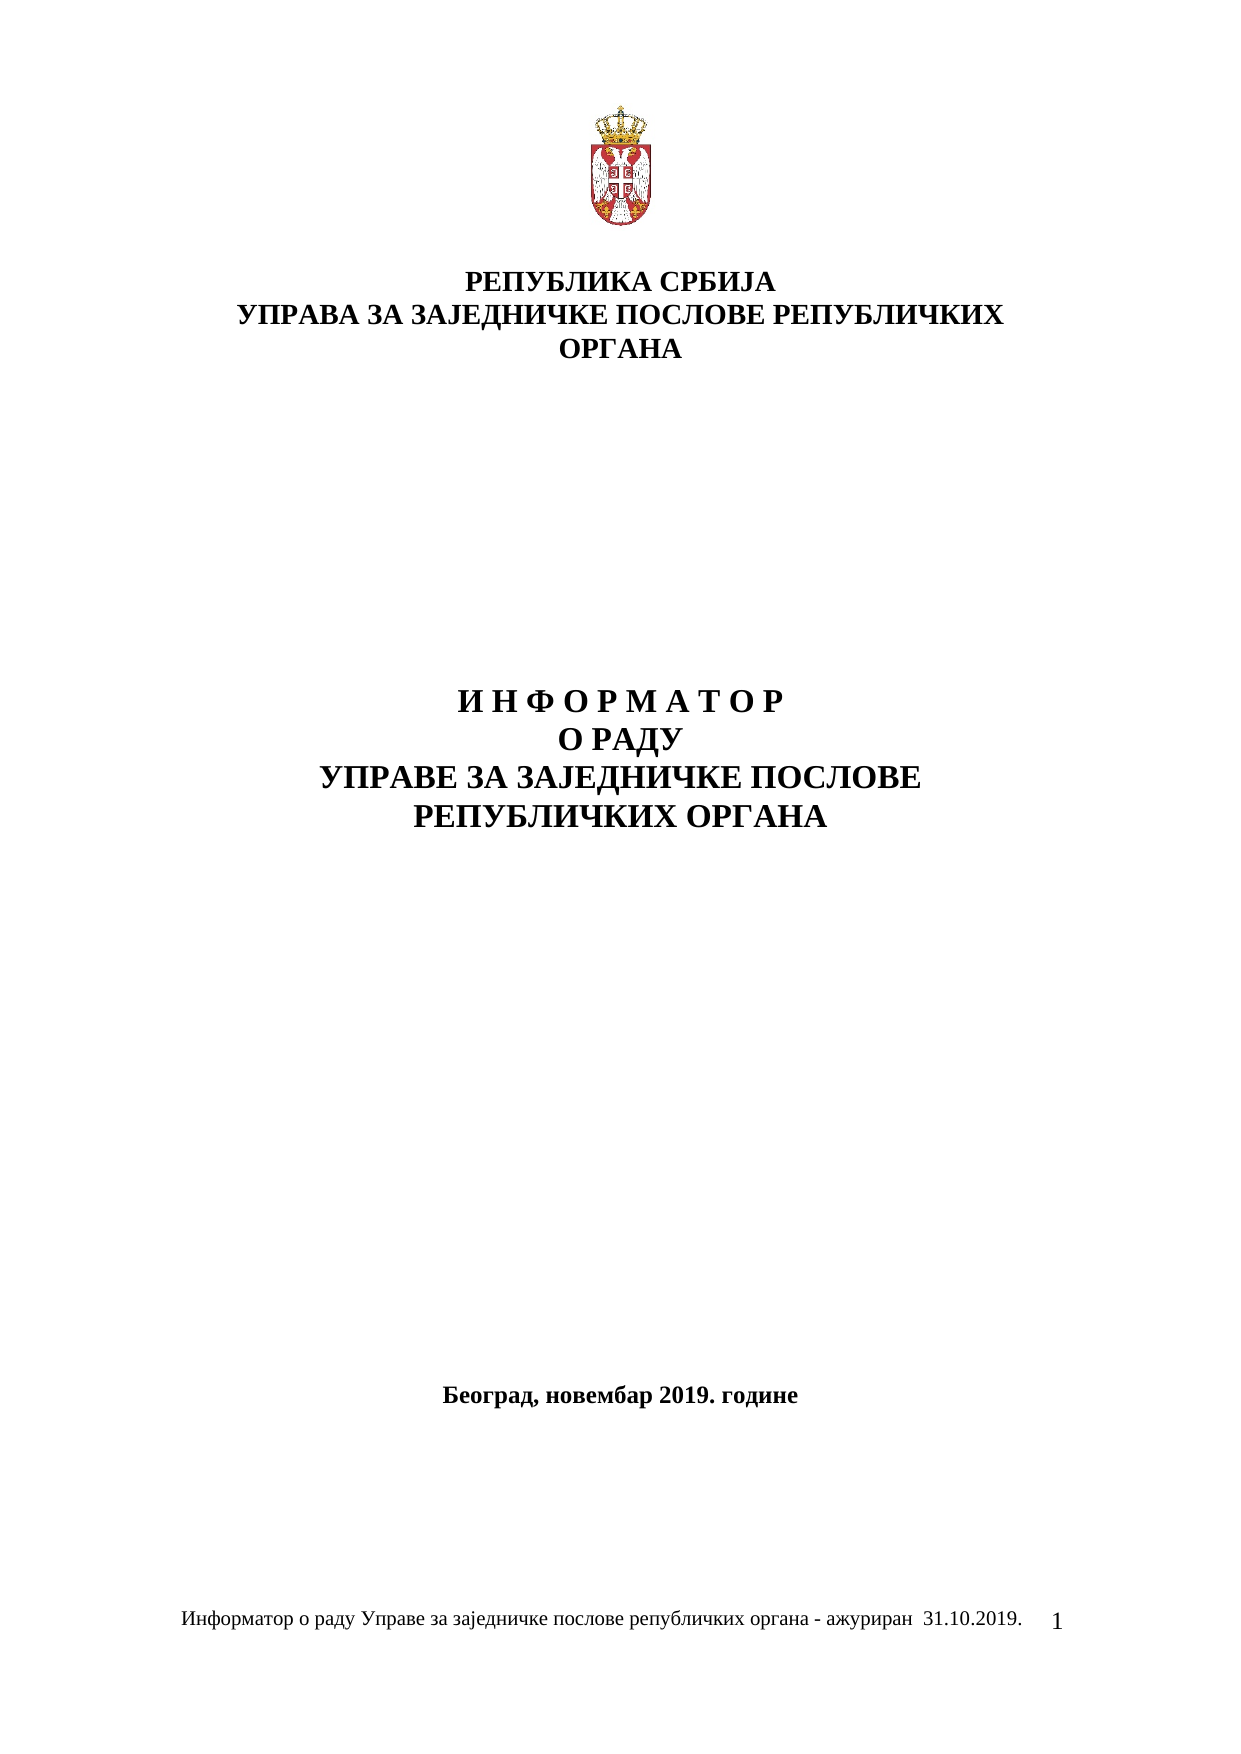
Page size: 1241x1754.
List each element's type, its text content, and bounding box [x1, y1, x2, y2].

text О РАДУ [177, 719, 1063, 757]
text Београд, новембар 2019. године [177, 1380, 1063, 1409]
text И Н Ф О Р М А Т О Р [177, 681, 1063, 719]
text УПРАВЕ ЗА ЗАЈЕДНИЧКЕ ПОСЛОВЕ [177, 757, 1063, 796]
text УПРАВА ЗА ЗАЈЕДНИЧКЕ ПОСЛОВЕ РЕПУБЛИЧКИХ ОРГАНА [177, 297, 1063, 364]
text РЕПУБЛИКА СРБИЈА [177, 264, 1063, 297]
text РЕПУБЛИЧКИХ ОРГАНА [177, 796, 1063, 834]
